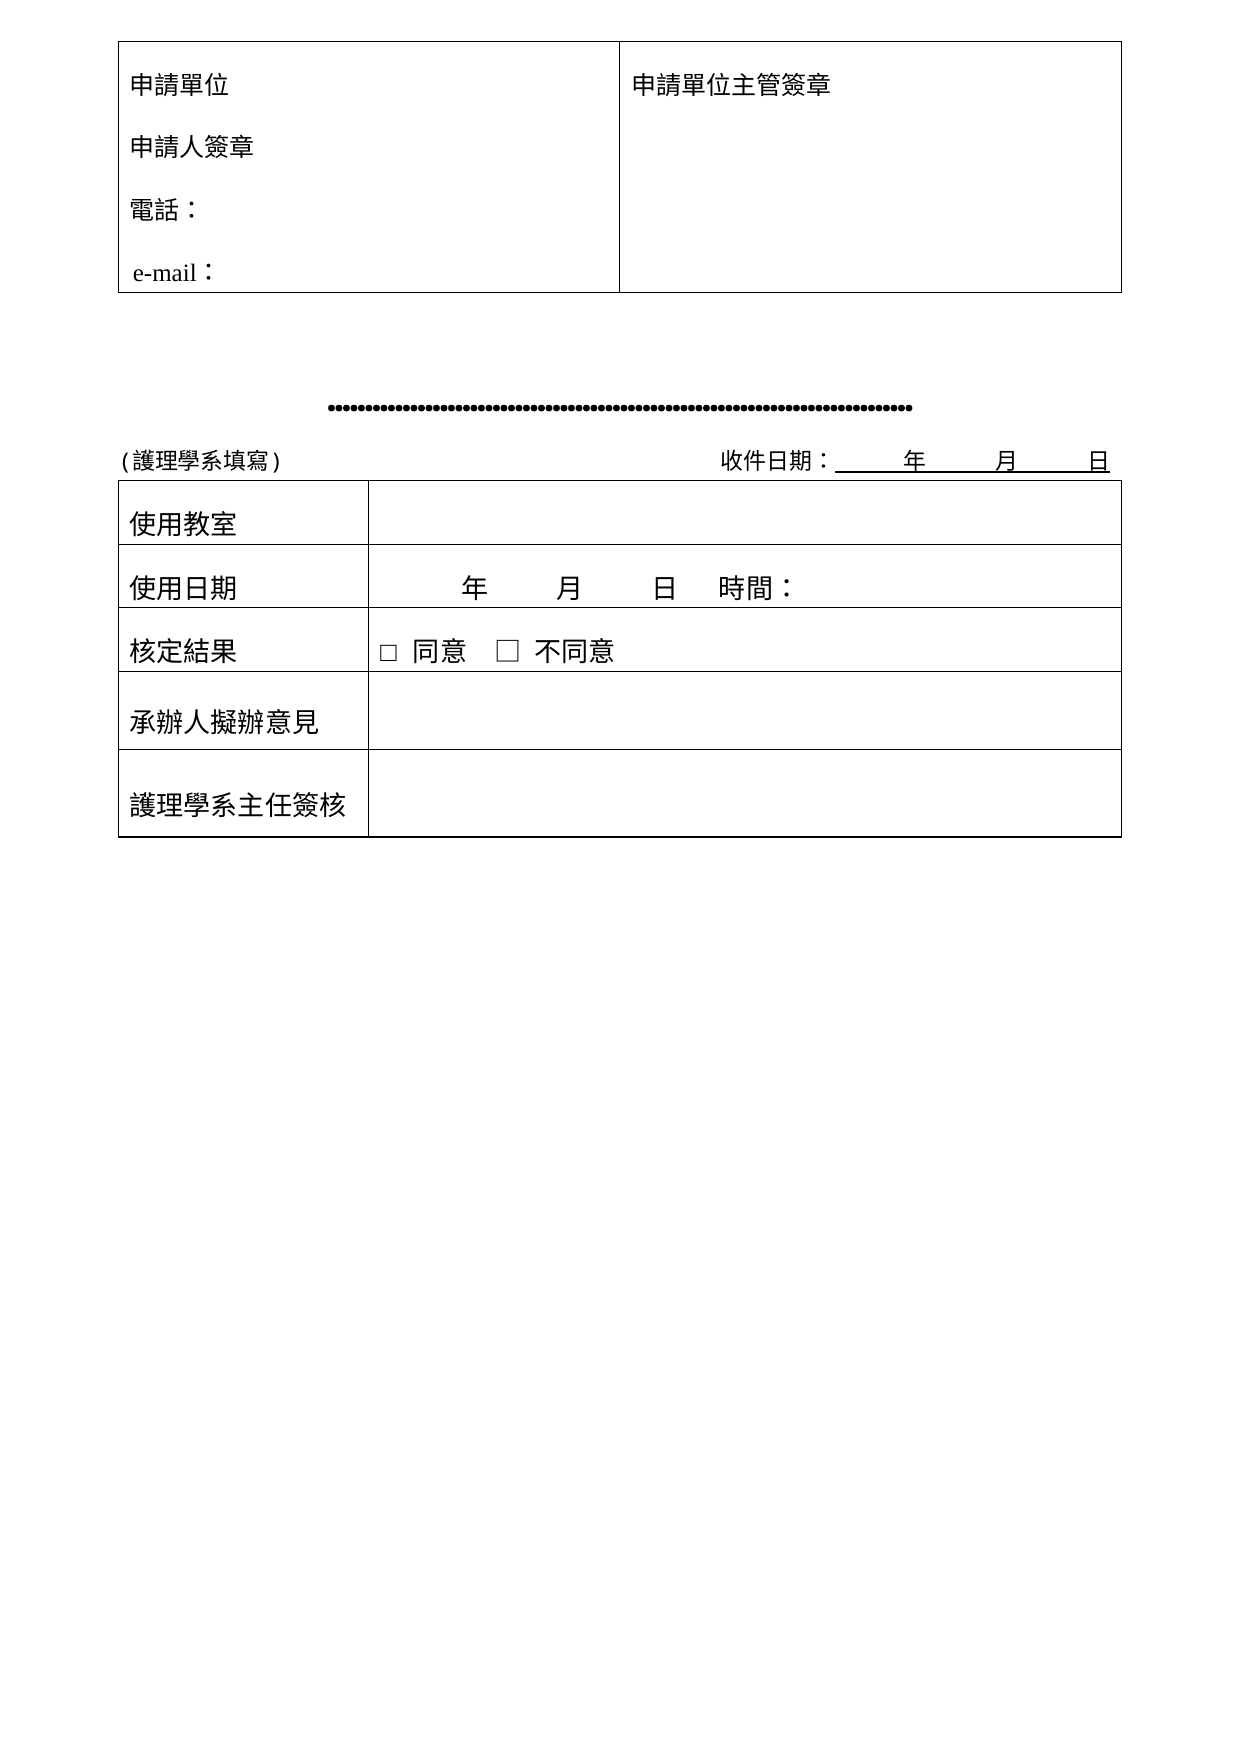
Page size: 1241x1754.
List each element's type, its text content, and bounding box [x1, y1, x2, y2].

table_cell 年 月 日 時間： [369, 545, 1121, 607]
text …………………………………………………………………… [118, 355, 1122, 418]
table_cell 使用教室 [119, 481, 368, 544]
table_header 收件日期： 年 月 日 [620, 418, 1121, 480]
table_header (護理學系填寫) [118, 418, 369, 480]
table_cell □ 同意 □ 不同意 [369, 608, 1121, 671]
table_cell [369, 481, 1121, 544]
table_cell [369, 672, 1121, 749]
table_header [369, 418, 619, 480]
table_cell [369, 750, 1121, 836]
table_cell 核定結果 [119, 608, 368, 671]
table_cell 使用日期 [119, 545, 368, 607]
table_cell 護理學系主任簽核 [119, 750, 368, 836]
table_cell 申請單位 申請人簽章 電話： e-mail： [119, 42, 619, 292]
table_cell 承辦人擬辦意見 [119, 672, 368, 749]
table_cell 申請單位主管簽章 [620, 42, 1121, 292]
